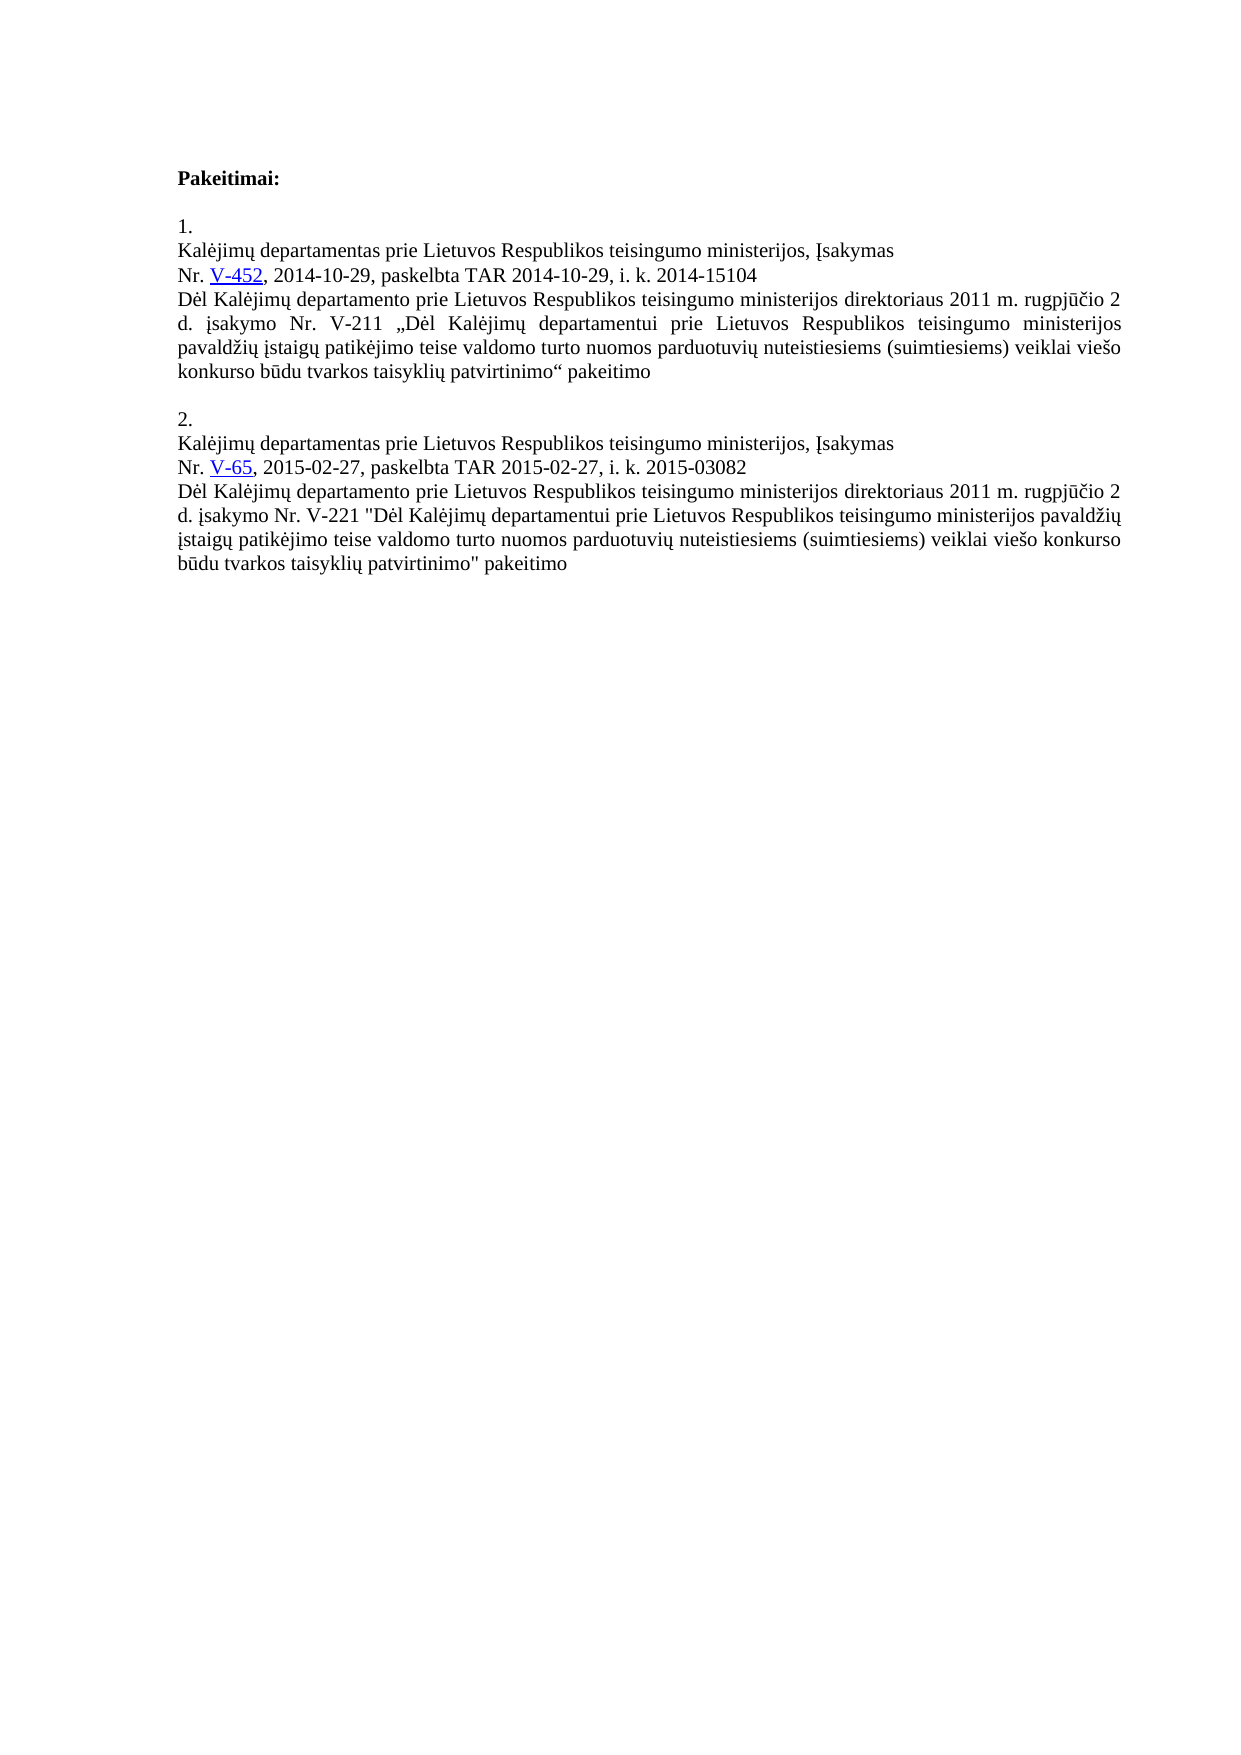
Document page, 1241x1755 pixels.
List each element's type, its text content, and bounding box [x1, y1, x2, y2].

text Dėl Kalėjimų departamento prie Lietuvos Respublikos teisingumo ministerijos direktoriaus 2011 m. rugpjūčio 2 d. įsakymo Nr. V-221 "Dėl Kalėjimų departamentui prie Lietuvos Respublikos teisingumo ministerijos pavaldžių įstaigų patikėjimo teise valdomo turto nuomos parduotuvių nuteistiesiems (suimtiesiems) veiklai viešo konkurso būdu tvarkos taisyklių patvirtinimo" pakeitimo [177, 479, 1122, 575]
text Dėl Kalėjimų departamento prie Lietuvos Respublikos teisingumo ministerijos direktoriaus 2011 m. rugpjūčio 2 d. įsakymo Nr. V-211 „Dėl Kalėjimų departamentui prie Lietuvos Respublikos teisingumo ministerijos pavaldžių įstaigų patikėjimo teise valdomo turto nuomos parduotuvių nuteistiesiems (suimtiesiems) veiklai viešo konkurso būdu tvarkos taisyklių patvirtinimo“ pakeitimo [177, 287, 1122, 383]
text Pakeitimai: [177, 166, 1122, 190]
text Nr. V-452, 2014-10-29, paskelbta TAR 2014-10-29, i. k. 2014-15104 [177, 262, 1122, 287]
text Kalėjimų departamentas prie Lietuvos Respublikos teisingumo ministerijos, Įsakymas [177, 238, 1122, 262]
text Kalėjimų departamentas prie Lietuvos Respublikos teisingumo ministerijos, Įsakymas [177, 431, 1122, 455]
text 1. [177, 214, 1122, 238]
text 2. [177, 407, 1122, 431]
text Nr. V-65, 2015-02-27, paskelbta TAR 2015-02-27, i. k. 2015-03082 [177, 455, 1122, 479]
